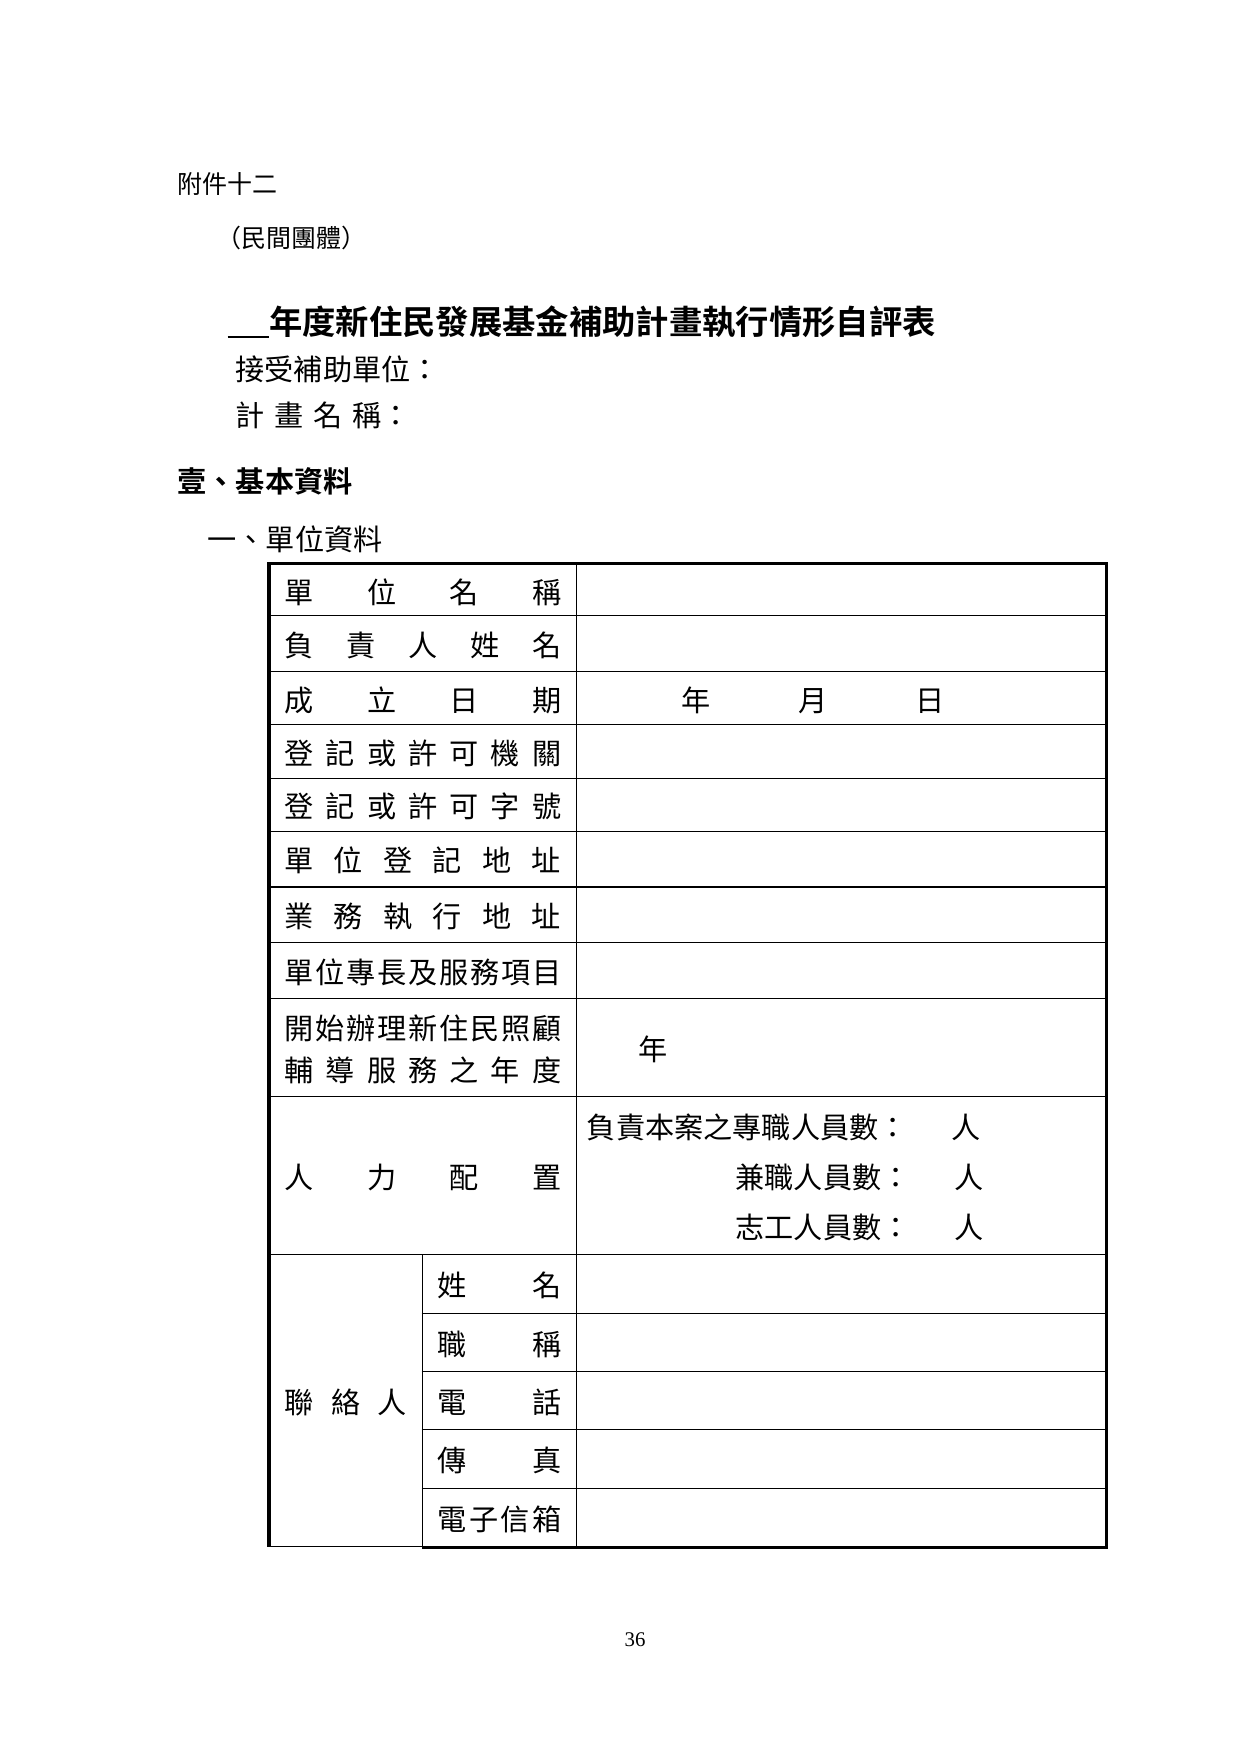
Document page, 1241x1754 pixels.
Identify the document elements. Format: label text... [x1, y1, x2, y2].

table_cell 登記或許可機關 [271, 725, 576, 777]
table_cell 姓名 [423, 1255, 576, 1312]
table_cell 電話 [423, 1372, 576, 1429]
table_cell 年 月 日 [577, 672, 1105, 724]
table_cell [577, 943, 1105, 998]
table_cell [577, 725, 1105, 777]
table_cell 開始辦理新住民照顧輔導服務之年度 [271, 999, 576, 1096]
table_cell 單位登記地址 [271, 832, 576, 886]
table_cell 職稱 [423, 1314, 576, 1371]
table_cell 人力配置 [271, 1097, 576, 1254]
table_header 單位名稱 [271, 565, 576, 615]
text 壹、基本資料 [177, 456, 1092, 501]
table_cell [577, 616, 1105, 671]
table_cell [577, 832, 1105, 886]
table_cell [577, 1430, 1105, 1487]
table_cell [577, 1489, 1105, 1546]
table_cell 成立日期 [271, 672, 576, 724]
text 年度新住民發展基金補助計畫執行情形自評表 [177, 296, 1092, 344]
text 一、單位資料 [207, 514, 1092, 560]
text 接受補助單位： [227, 344, 1092, 390]
text 附件十二 [177, 160, 1092, 202]
table_cell [577, 1372, 1105, 1429]
table_cell [577, 779, 1105, 831]
table_cell 業務執行地址 [271, 888, 576, 942]
table_cell 聯絡人 [271, 1255, 422, 1546]
table_cell [577, 1314, 1105, 1371]
text （民間團體） [177, 214, 1092, 256]
table_cell 負責人姓名 [271, 616, 576, 671]
table_cell [577, 888, 1105, 942]
table_cell [577, 1255, 1105, 1312]
table_cell 登記或許可字號 [271, 779, 576, 831]
table_cell 負責本案之專職人員數： 人 兼職人員數： 人 志工人員數： 人 [577, 1097, 1105, 1254]
text 計 畫 名 稱： [227, 390, 1092, 436]
table_cell 電子信箱 [423, 1489, 576, 1546]
table_cell 單位專長及服務項目 [271, 943, 576, 998]
table_cell 傳真 [423, 1430, 576, 1487]
table_header [577, 565, 1105, 615]
table_cell 年 [577, 999, 1105, 1096]
